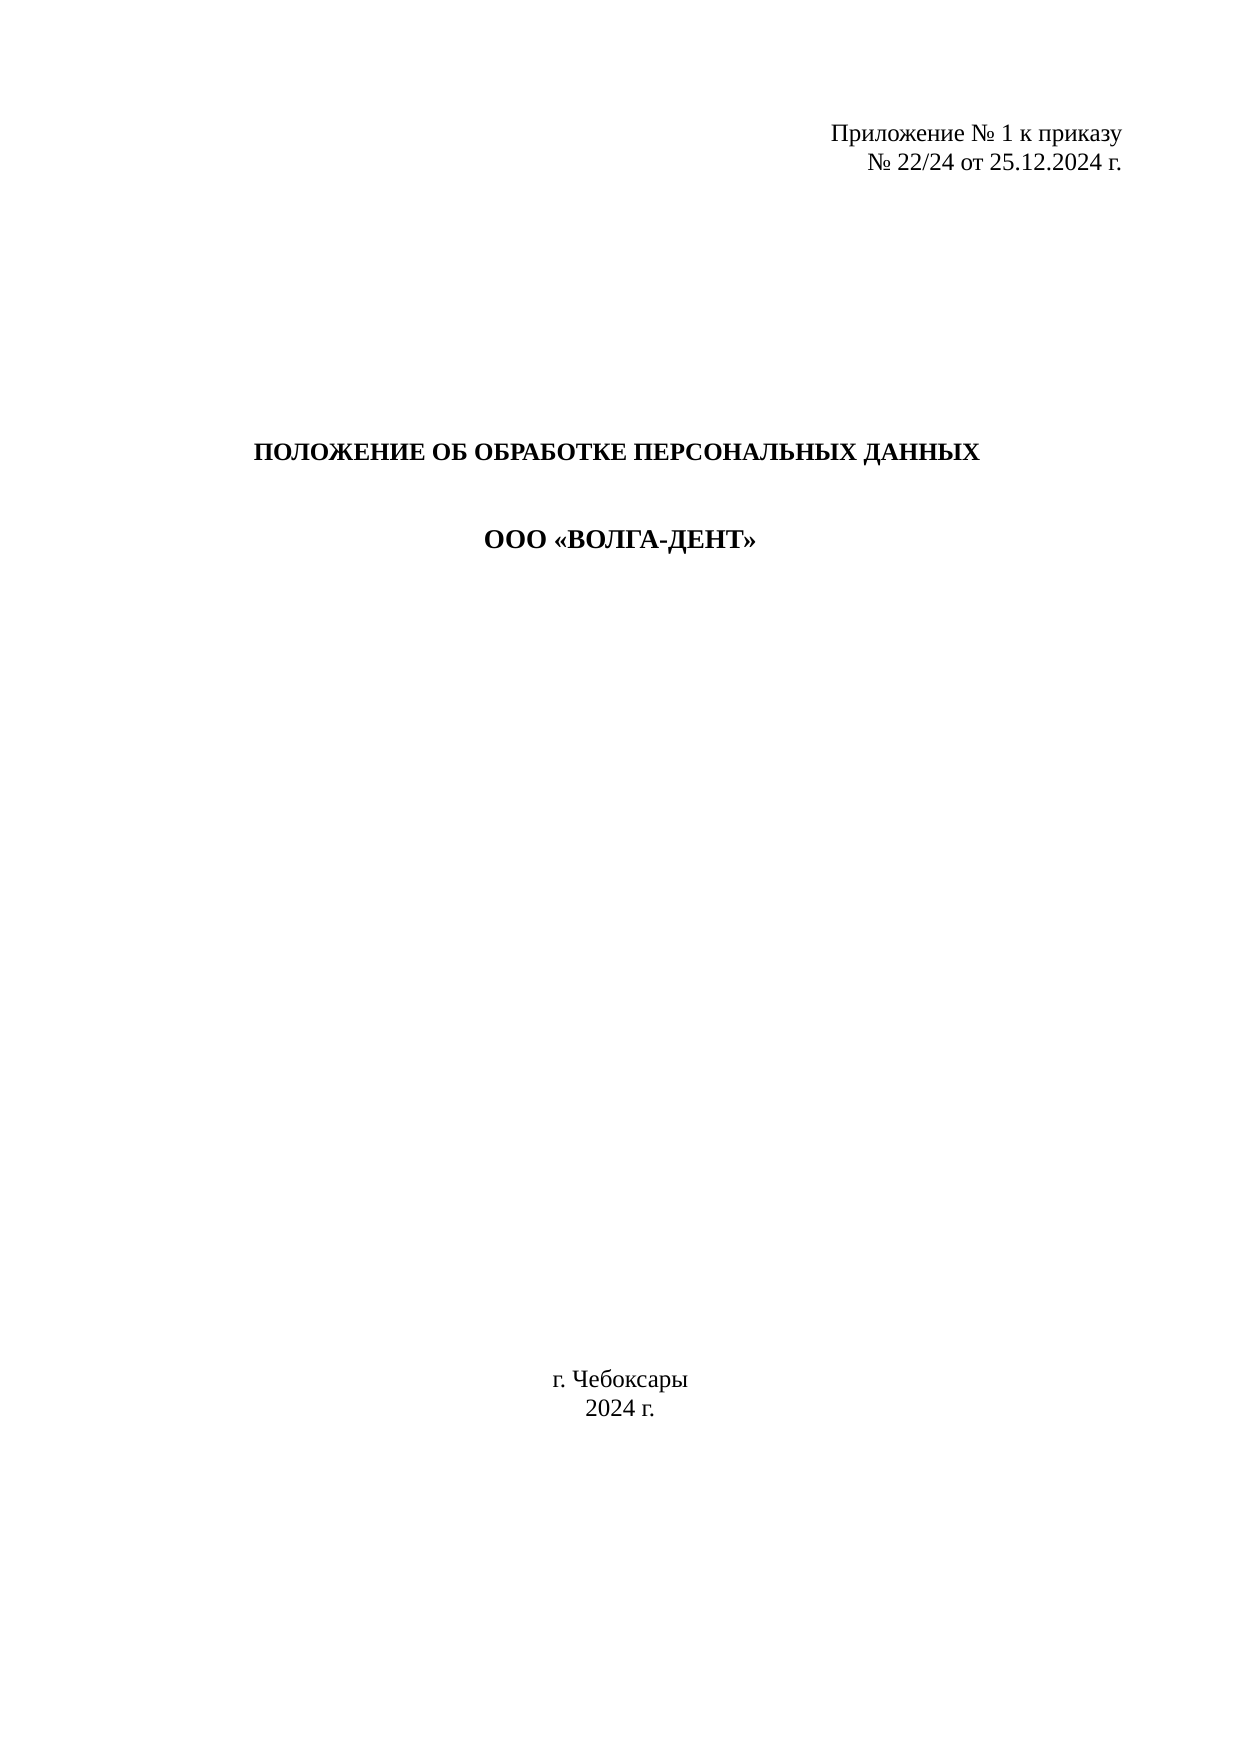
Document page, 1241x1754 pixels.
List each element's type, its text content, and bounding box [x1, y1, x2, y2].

subtitle ПОЛОЖЕНИЕ ОБ ОБРАБОТКЕ ПЕРСОНАЛЬНЫХ ДАННЫХ [118, 437, 1122, 466]
subtitle Приложение № 1 к приказу [118, 118, 1122, 147]
text г. Чебоксары [118, 1364, 1122, 1393]
text ООО «ВОЛГА-ДЕНТ» [118, 523, 1122, 554]
subtitle № 22/24 от 25.12.2024 г. [118, 147, 1122, 176]
text 2024 г. [118, 1393, 1122, 1421]
